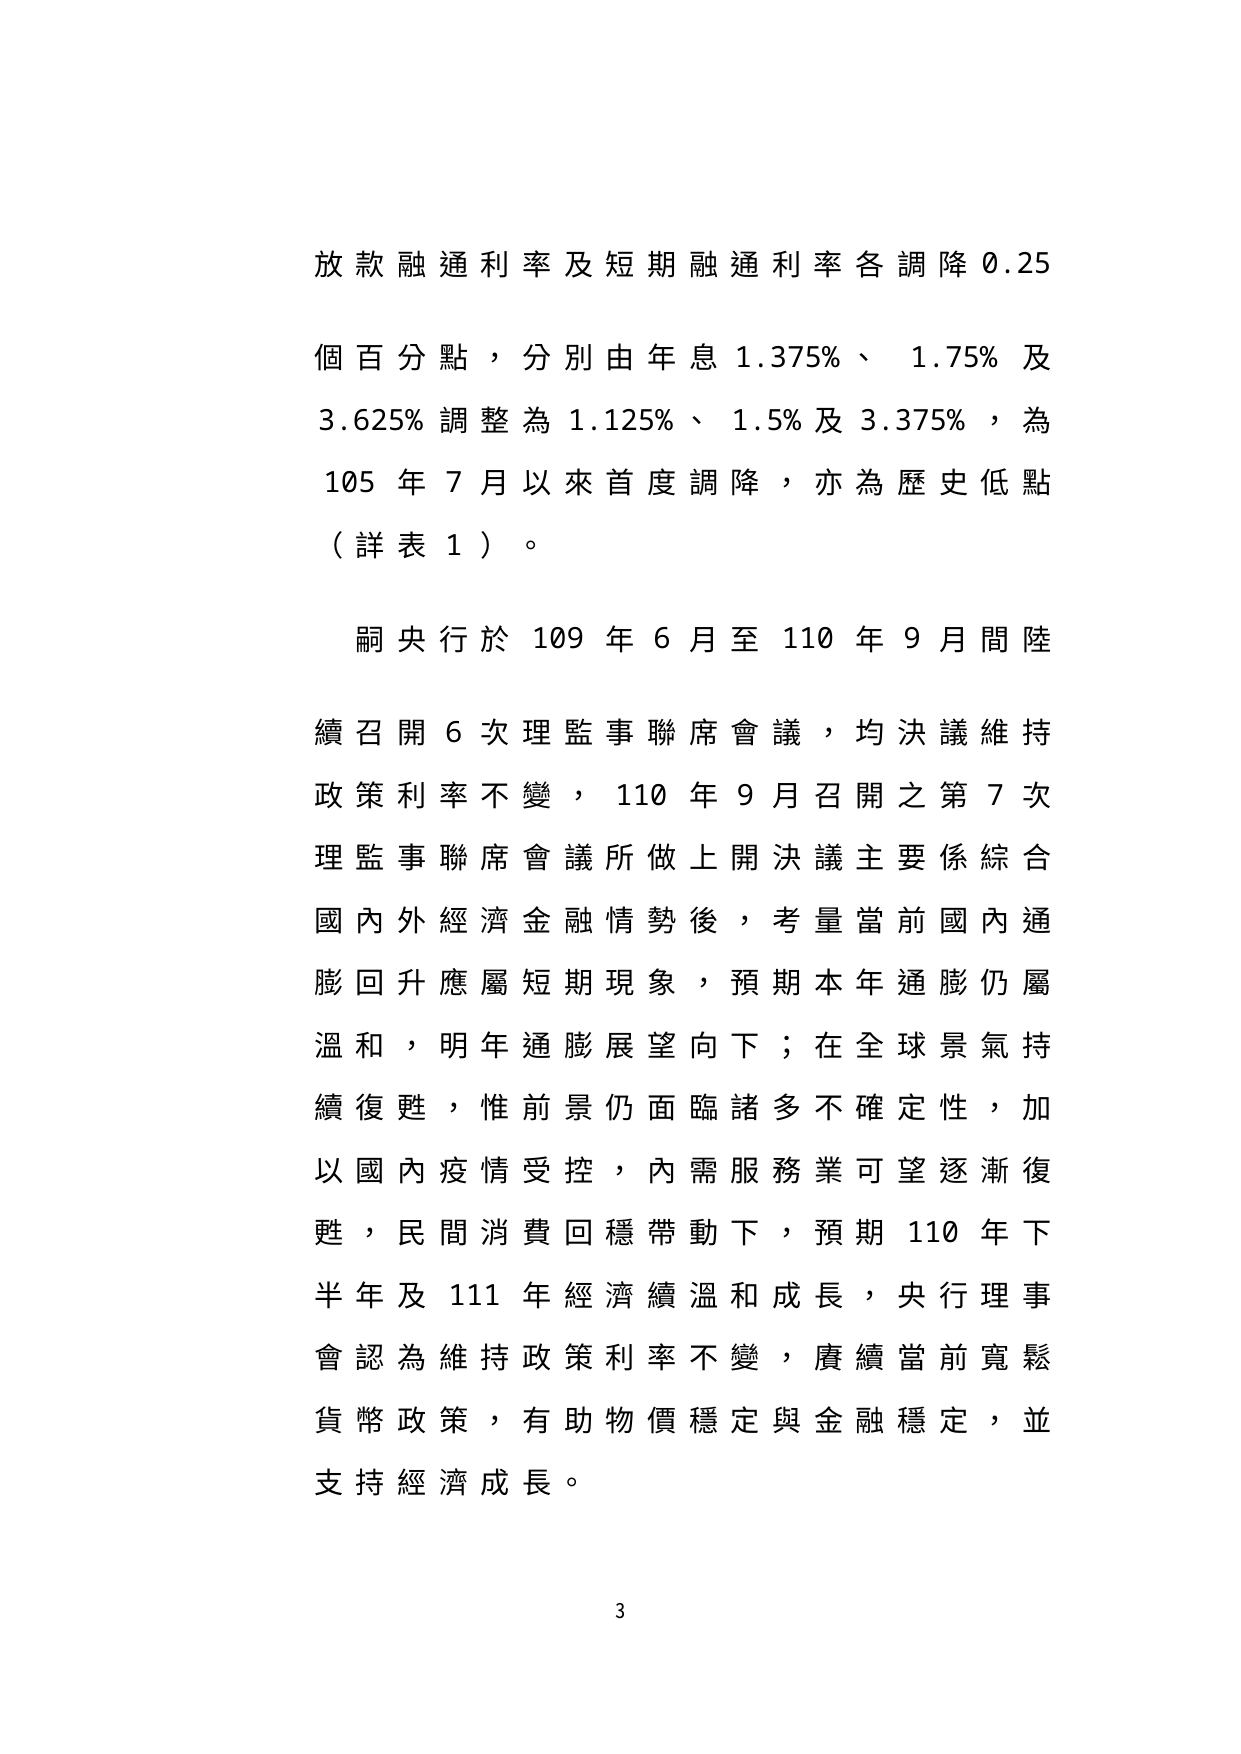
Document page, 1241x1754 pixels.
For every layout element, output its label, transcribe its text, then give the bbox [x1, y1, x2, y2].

text 嗣央行於109年6月至110年9月間陸續召開6次理監事聯席會議，均決議維持政策利率不變，110年9月召開之第7次理監事聯席會議所做上開決議主要係綜合國內外經濟金融情勢後，考量當前國內通膨回升應屬短期現象，預期本年通膨仍屬溫和，明年通膨展望向下；在全球景氣持續復甦，惟前景仍面臨諸多不確定性，加以國內疫情受控，內需服務業可望逐漸復甦，民間消費回穩帶動下，預期110年下半年及111年經濟續溫和成長，央行理事會認為維持政策利率不變，賡續當前寬鬆貨幣政策，有助物價穩定與金融穩定，並支持經濟成長。 [271, 564, 1058, 1502]
text 放款融通利率及短期融通利率各調降0.25個百分點，分別由年息1.375%、1.75%及3.625%調整為1.125%、1.5%及3.375%，為105年7月以來首度調降，亦為歷史低點（詳表1）。 [271, 189, 1058, 564]
